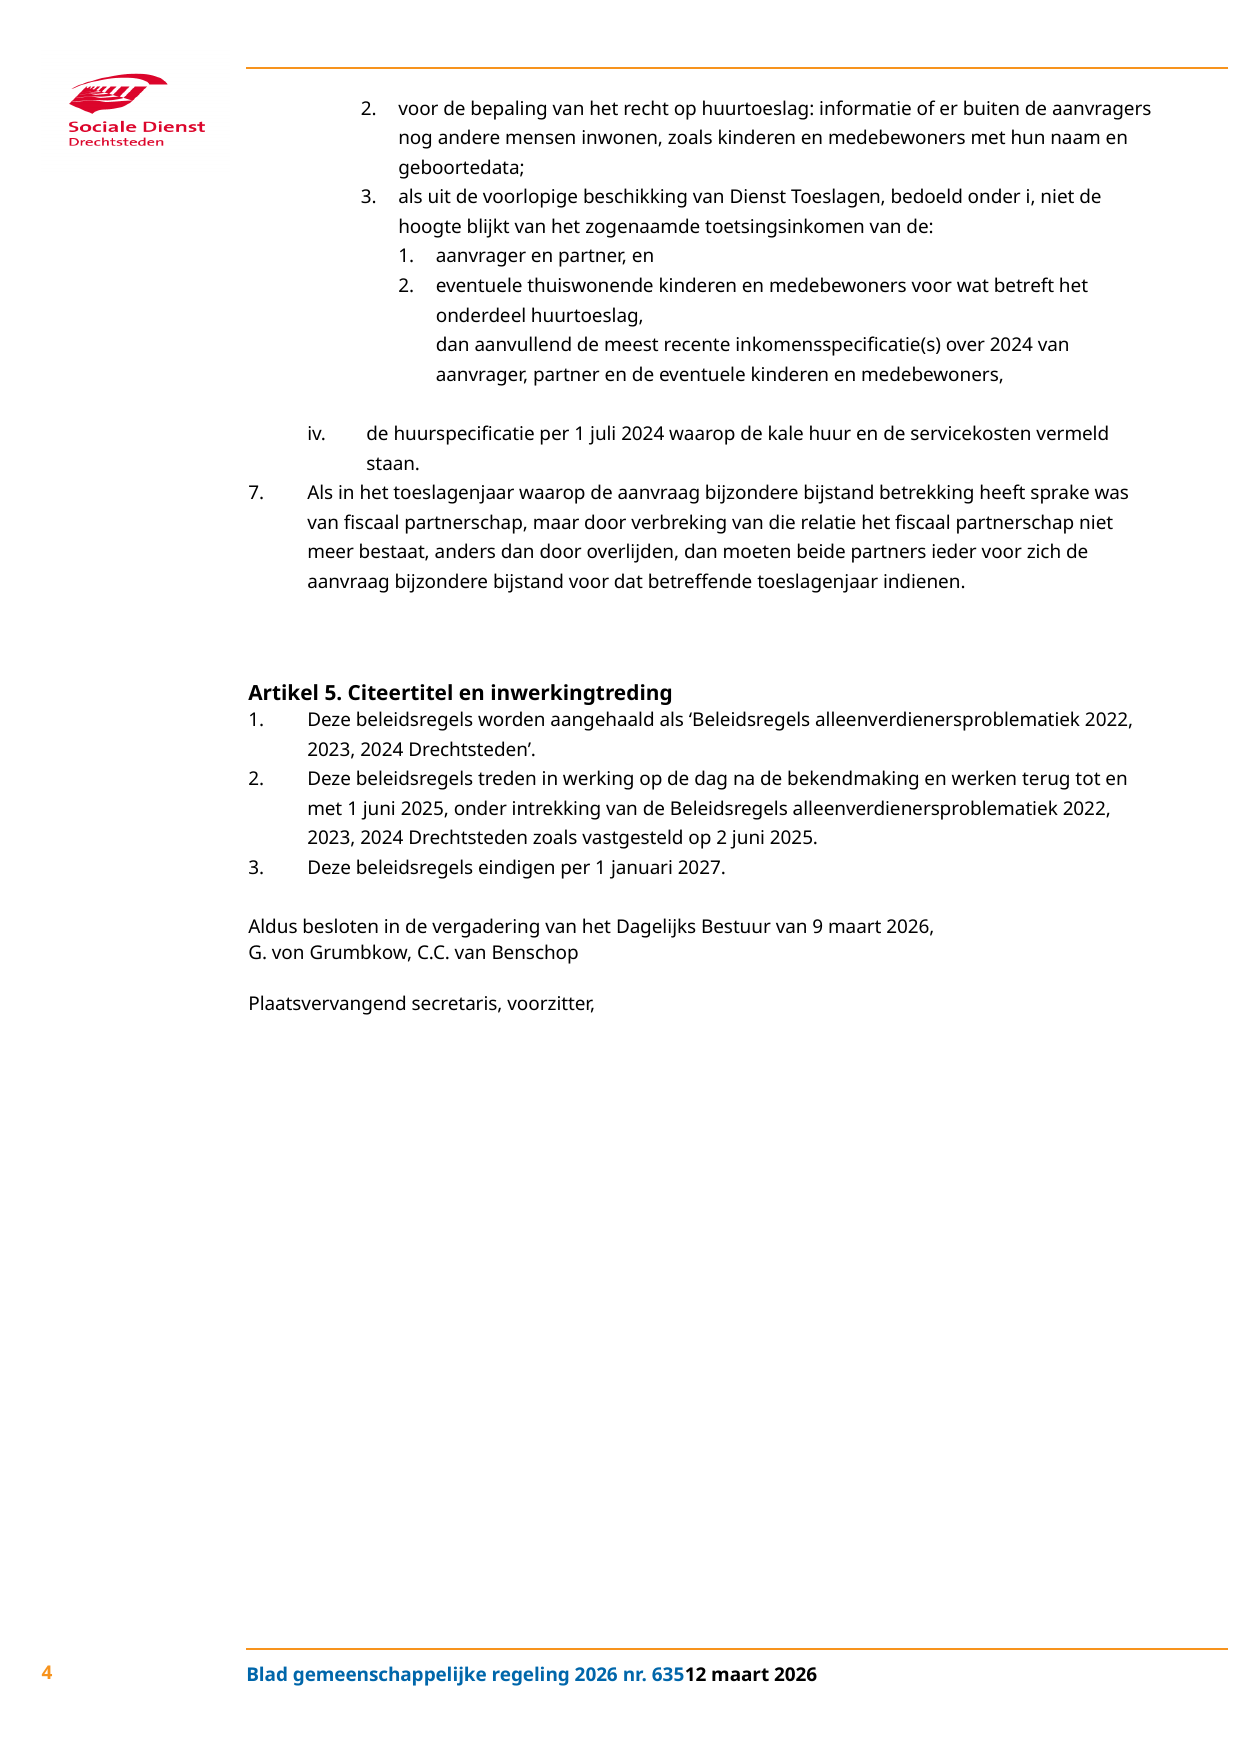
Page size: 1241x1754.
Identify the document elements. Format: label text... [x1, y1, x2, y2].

text Artikel 5. Citeertitel en inwerkingtreding [248, 678, 1152, 706]
list de huurspecificatie per 1 juli 2024 waarop de kale huur en de servicekosten vermeld staan. [307, 420, 1152, 476]
text Plaatsvervangend secretaris, voorzitter, [248, 990, 1152, 1016]
text G. von Grumbkow, C.C. van Benschop [248, 939, 1152, 965]
picture [41, 47, 231, 172]
list dan aanvullend de meest recente inkomensspecificatie(s) over 2024 van aanvrager, partner en de eventuele kinderen en medebewoners, [398, 331, 1152, 387]
list eventuele thuiswonende kinderen en medebewoners voor wat betreft het onderdeel huurtoeslag, [398, 272, 1152, 328]
text Aldus besloten in de vergadering van het Dagelijks Bestuur van 9 maart 2026, [248, 913, 1152, 939]
list Deze beleidsregels worden aangehaald als ‘Beleidsregels alleenverdienersproblematiek 2022, 2023, 2024 Drechtsteden’. [248, 706, 1152, 761]
list als uit de voorlopige beschikking van Dienst Toeslagen, bedoeld onder i, niet de hoogte blijkt van het zogenaamde toetsingsinkomen van de: [361, 183, 1152, 239]
list voor de bepaling van het recht op huurtoeslag: informatie of er buiten de aanvragers nog andere mensen inwonen, zoals kinderen en medebewoners met hun naam en geboortedata; [361, 95, 1152, 180]
list Deze beleidsregels treden in werking op de dag na de bekendmaking en werken terug tot en met 1 juni 2025, onder intrekking van de Beleidsregels alleenverdienersproblematiek 2022, 2023, 2024 Drechtsteden zoals vastgesteld op 2 juni 2025. [248, 765, 1152, 850]
list Deze beleidsregels eindigen per 1 januari 2027. [248, 854, 1152, 880]
list Als in het toeslagenjaar waarop de aanvraag bijzondere bijstand betrekking heeft sprake was van fiscaal partnerschap, maar door verbreking van die relatie het fiscaal partnerschap niet meer bestaat, anders dan door overlijden, dan moeten beide partners ieder voor zich de aanvraag bijzondere bijstand voor dat betreffende toeslagenjaar indienen. [248, 479, 1152, 594]
list aanvrager en partner, en [398, 243, 1152, 268]
